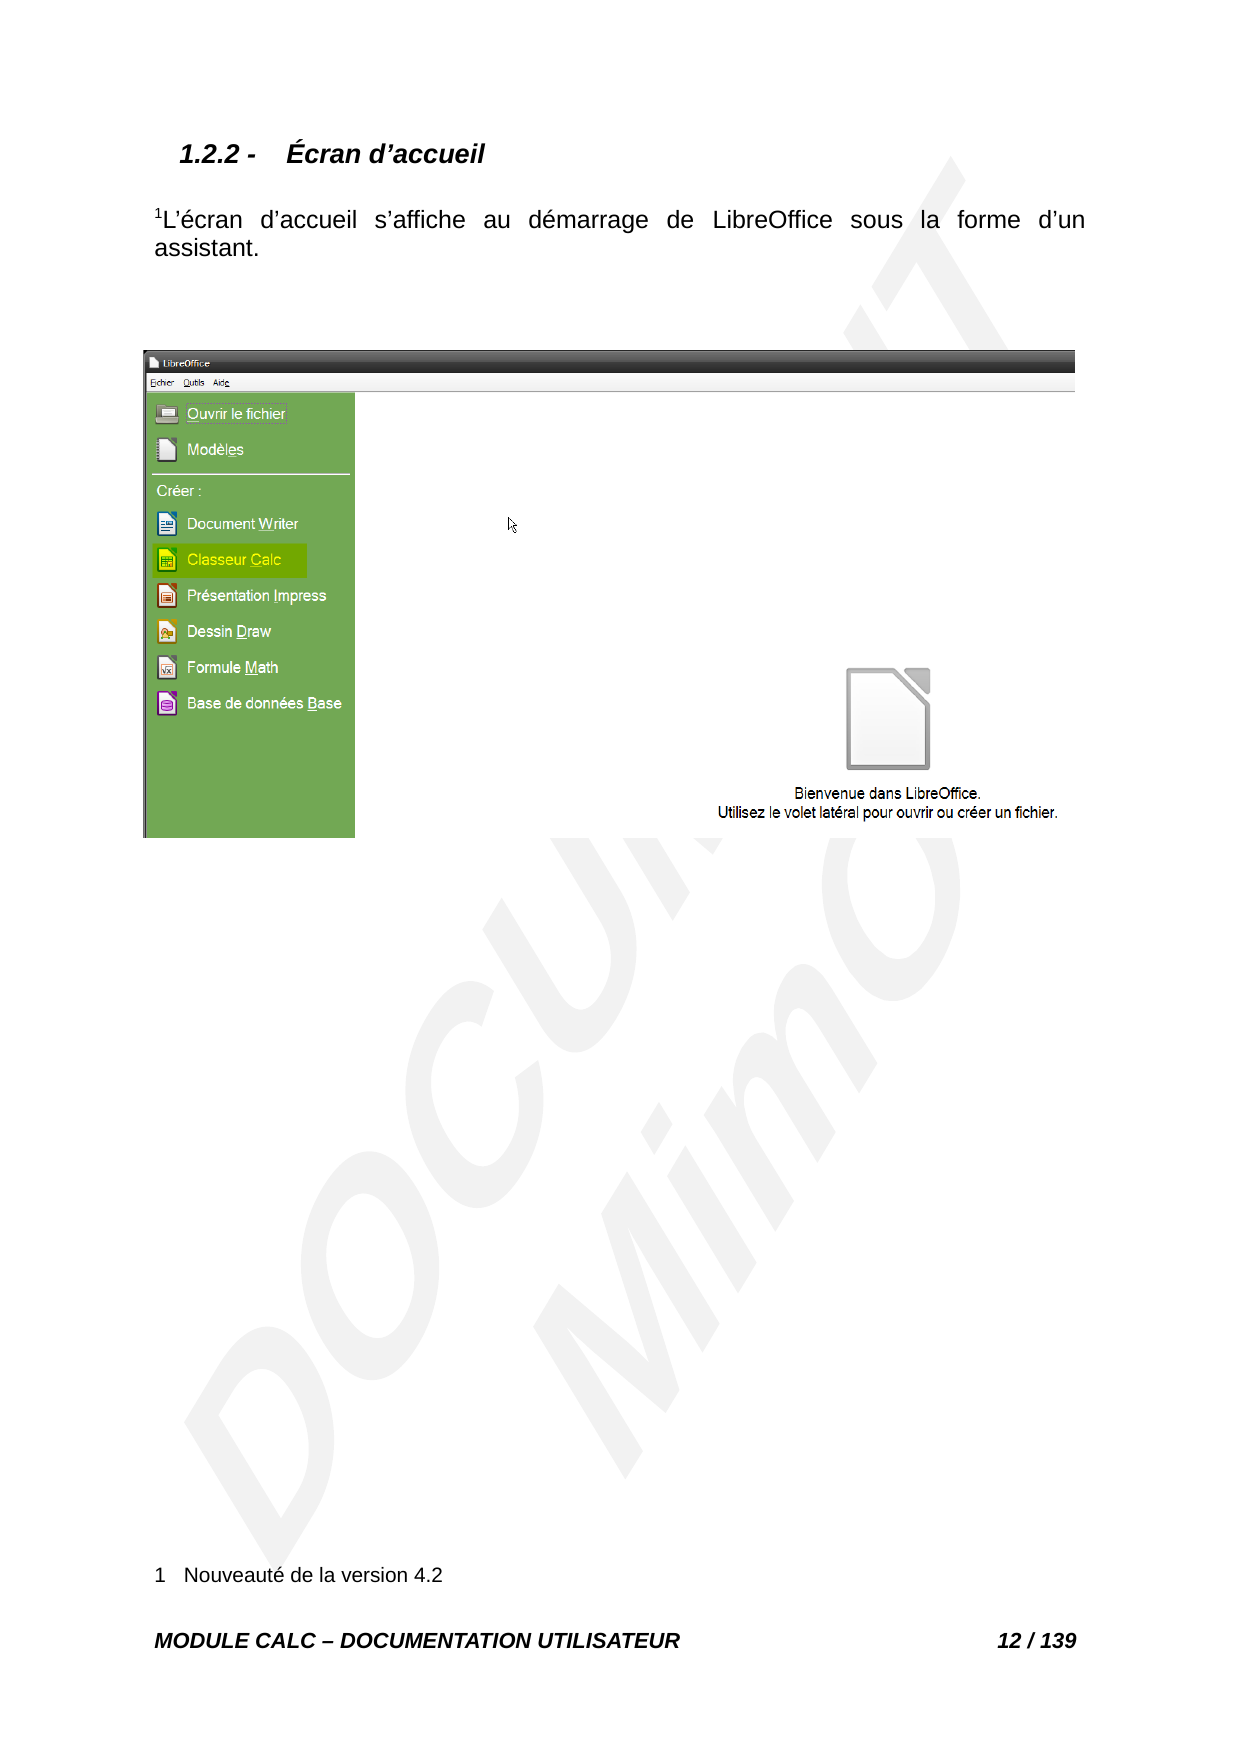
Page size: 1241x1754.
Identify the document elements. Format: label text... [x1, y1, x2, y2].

subtitle Écran d’accueil [179, 139, 1086, 169]
picture [143, 350, 1075, 838]
text Nouveauté de la version 4.2 [154, 1563, 1086, 1586]
text L’écran d’accueil s’affiche au démarrage de LibreOffice sous la forme d’un assistant. [154, 205, 1086, 261]
